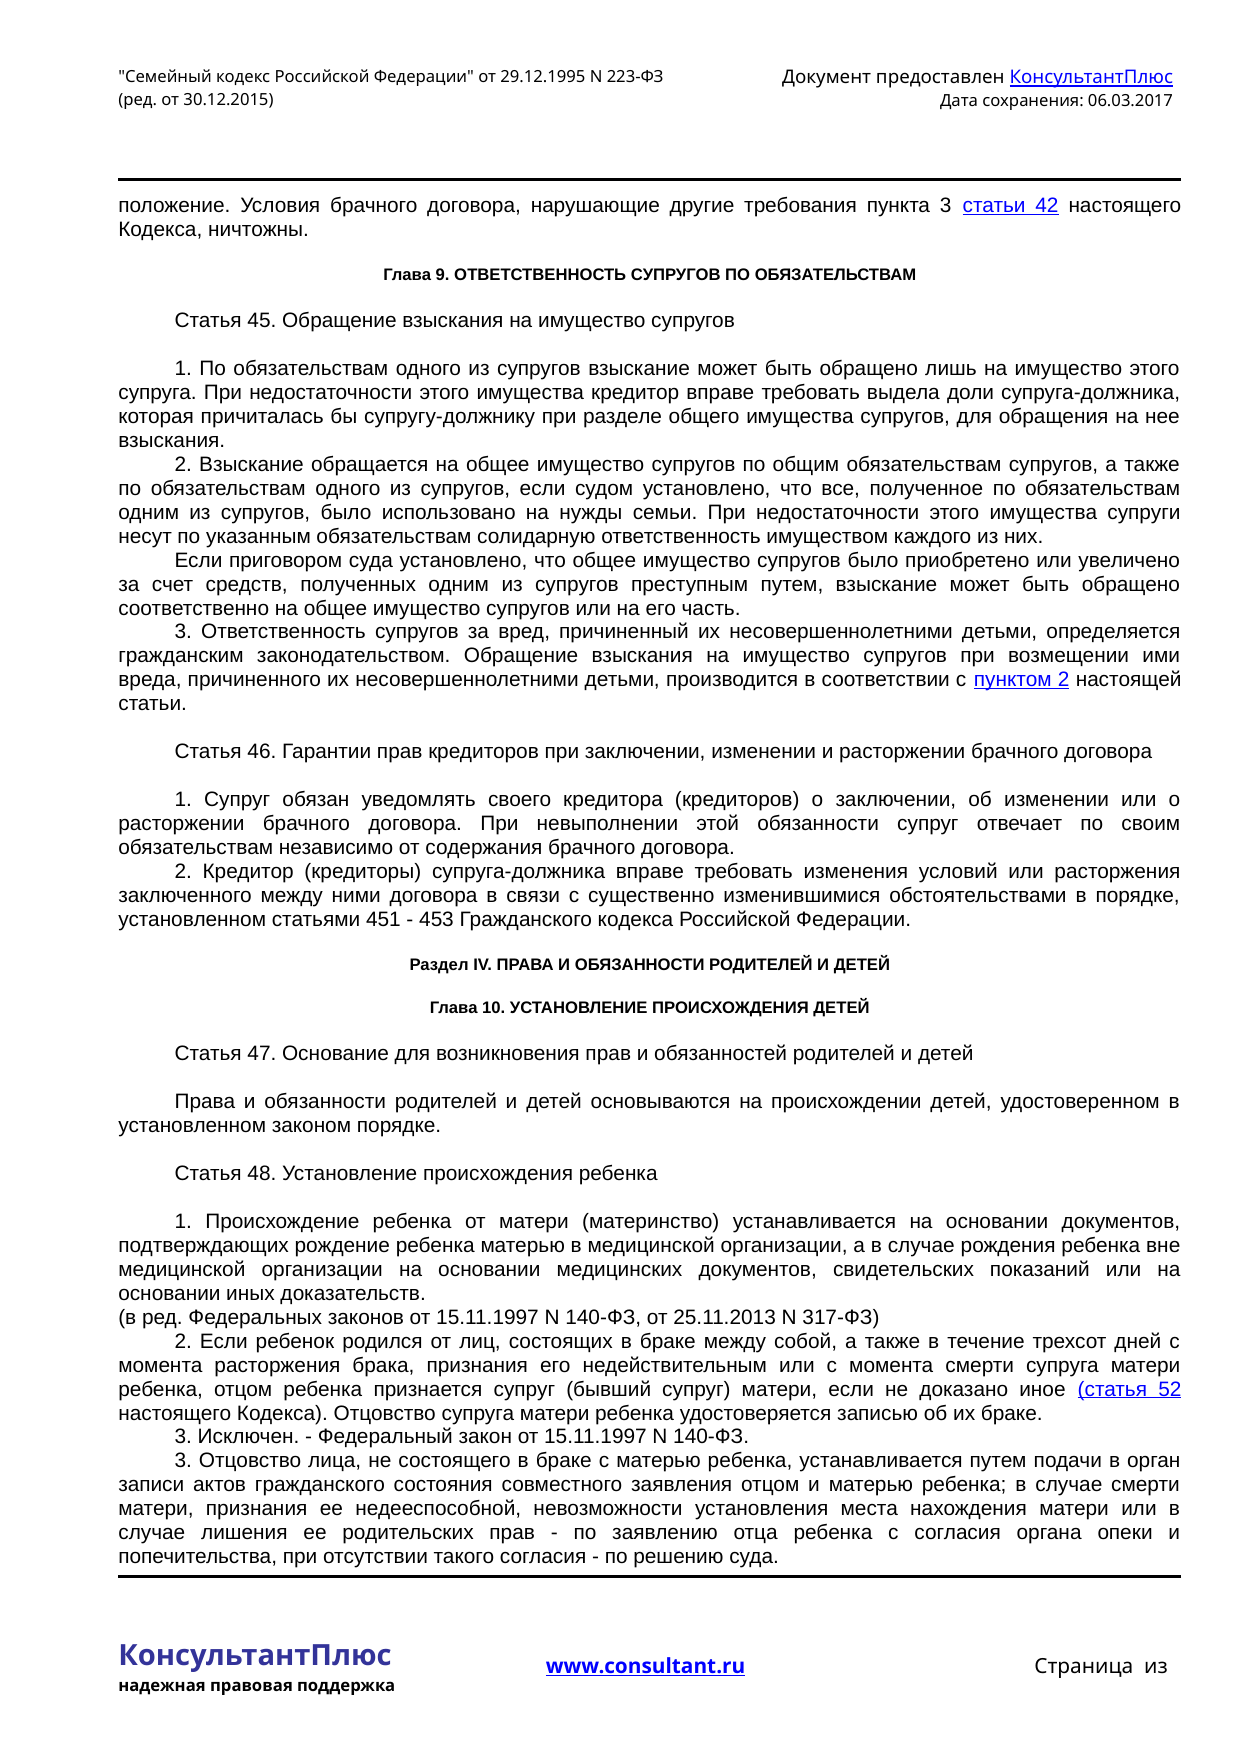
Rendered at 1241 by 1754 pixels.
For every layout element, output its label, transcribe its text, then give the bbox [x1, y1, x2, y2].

text 1. По обязательствам одного из супругов взыскание может быть обращено лишь на имущество этого супруга. При недостаточности этого имущества кредитор вправе требовать выдела доли супруга-должника, которая причиталась бы супругу-должнику при разделе общего имущества супругов, для обращения на нее взыскания. [118, 356, 1181, 452]
subtitle Статья 46. Гарантии прав кредиторов при заключении, изменении и расторжении брачного договора [118, 739, 1181, 763]
text 1. Супруг обязан уведомлять своего кредитора (кредиторов) о заключении, об изменении или о расторжении брачного договора. При невыполнении этой обязанности супруг отвечает по своим обязательствам независимо от содержания брачного договора. [118, 787, 1181, 859]
title Глава 10. УСТАНОВЛЕНИЕ ПРОИСХОЖДЕНИЯ ДЕТЕЙ [118, 998, 1181, 1017]
title Раздел IV. ПРАВА И ОБЯЗАННОСТИ РОДИТЕЛЕЙ И ДЕТЕЙ [118, 955, 1181, 974]
text Если приговором суда установлено, что общее имущество супругов было приобретено или увеличено за счет средств, полученных одним из супругов преступным путем, взыскание может быть обращено соответственно на общее имущество супругов или на его часть. [118, 547, 1181, 619]
text 2. Взыскание обращается на общее имущество супругов по общим обязательствам супругов, а также по обязательствам одного из супругов, если судом установлено, что все, полученное по обязательствам одним из супругов, было использовано на нужды семьи. При недостаточности этого имущества супруги несут по указанным обязательствам солидарную ответственность имуществом каждого из них. [118, 452, 1181, 547]
text 3. Отцовство лица, не состоящего в браке с матерью ребенка, устанавливается путем подачи в орган записи актов гражданского состояния совместного заявления отцом и матерью ребенка; в случае смерти матери, признания ее недееспособной, невозможности установления места нахождения матери или в случае лишения ее родительских прав - по заявлению отца ребенка с согласия органа опеки и попечительства, при отсутствии такого согласия - по решению суда. [118, 1448, 1181, 1568]
text положение. Условия брачного договора, нарушающие другие требования пункта 3 статьи 42 настоящего Кодекса, ничтожны. [118, 193, 1181, 241]
text 2. Кредитор (кредиторы) супруга-должника вправе требовать изменения условий или расторжения заключенного между ними договора в связи с существенно изменившимися обстоятельствами в порядке, установленном статьями 451 - 453 Гражданского кодекса Российской Федерации. [118, 859, 1181, 931]
subtitle Статья 47. Основание для возникновения прав и обязанностей родителей и детей [118, 1041, 1181, 1065]
text 3. Исключен. - Федеральный закон от 15.11.1997 N 140-ФЗ. [118, 1424, 1181, 1448]
subtitle Статья 48. Установление происхождения ребенка [118, 1161, 1181, 1185]
text 3. Ответственность супругов за вред, причиненный их несовершеннолетними детьми, определяется гражданским законодательством. Обращение взыскания на имущество супругов при возмещении ими вреда, причиненного их несовершеннолетними детьми, производится в соответствии с пунктом 2 настоящей статьи. [118, 619, 1181, 715]
text 1. Происхождение ребенка от матери (материнство) устанавливается на основании документов, подтверждающих рождение ребенка матерью в медицинской организации, а в случае рождения ребенка вне медицинской организации на основании медицинских документов, свидетельских показаний или на основании иных доказательств. [118, 1209, 1181, 1304]
subtitle Статья 45. Обращение взыскания на имущество супругов [118, 308, 1181, 332]
text 2. Если ребенок родился от лиц, состоящих в браке между собой, а также в течение трехсот дней с момента расторжения брака, признания его недействительным или с момента смерти супруга матери ребенка, отцом ребенка признается супруг (бывший супруг) матери, если не доказано иное (статья 52 настоящего Кодекса). Отцовство супруга матери ребенка удостоверяется записью об их браке. [118, 1328, 1181, 1424]
text (в ред. Федеральных законов от 15.11.1997 N 140-ФЗ, от 25.11.2013 N 317-ФЗ) [118, 1304, 1181, 1328]
title Глава 9. ОТВЕТСТВЕННОСТЬ СУПРУГОВ ПО ОБЯЗАТЕЛЬСТВАМ [118, 265, 1181, 284]
text Права и обязанности родителей и детей основываются на происхождении детей, удостоверенном в установленном законом порядке. [118, 1089, 1181, 1137]
